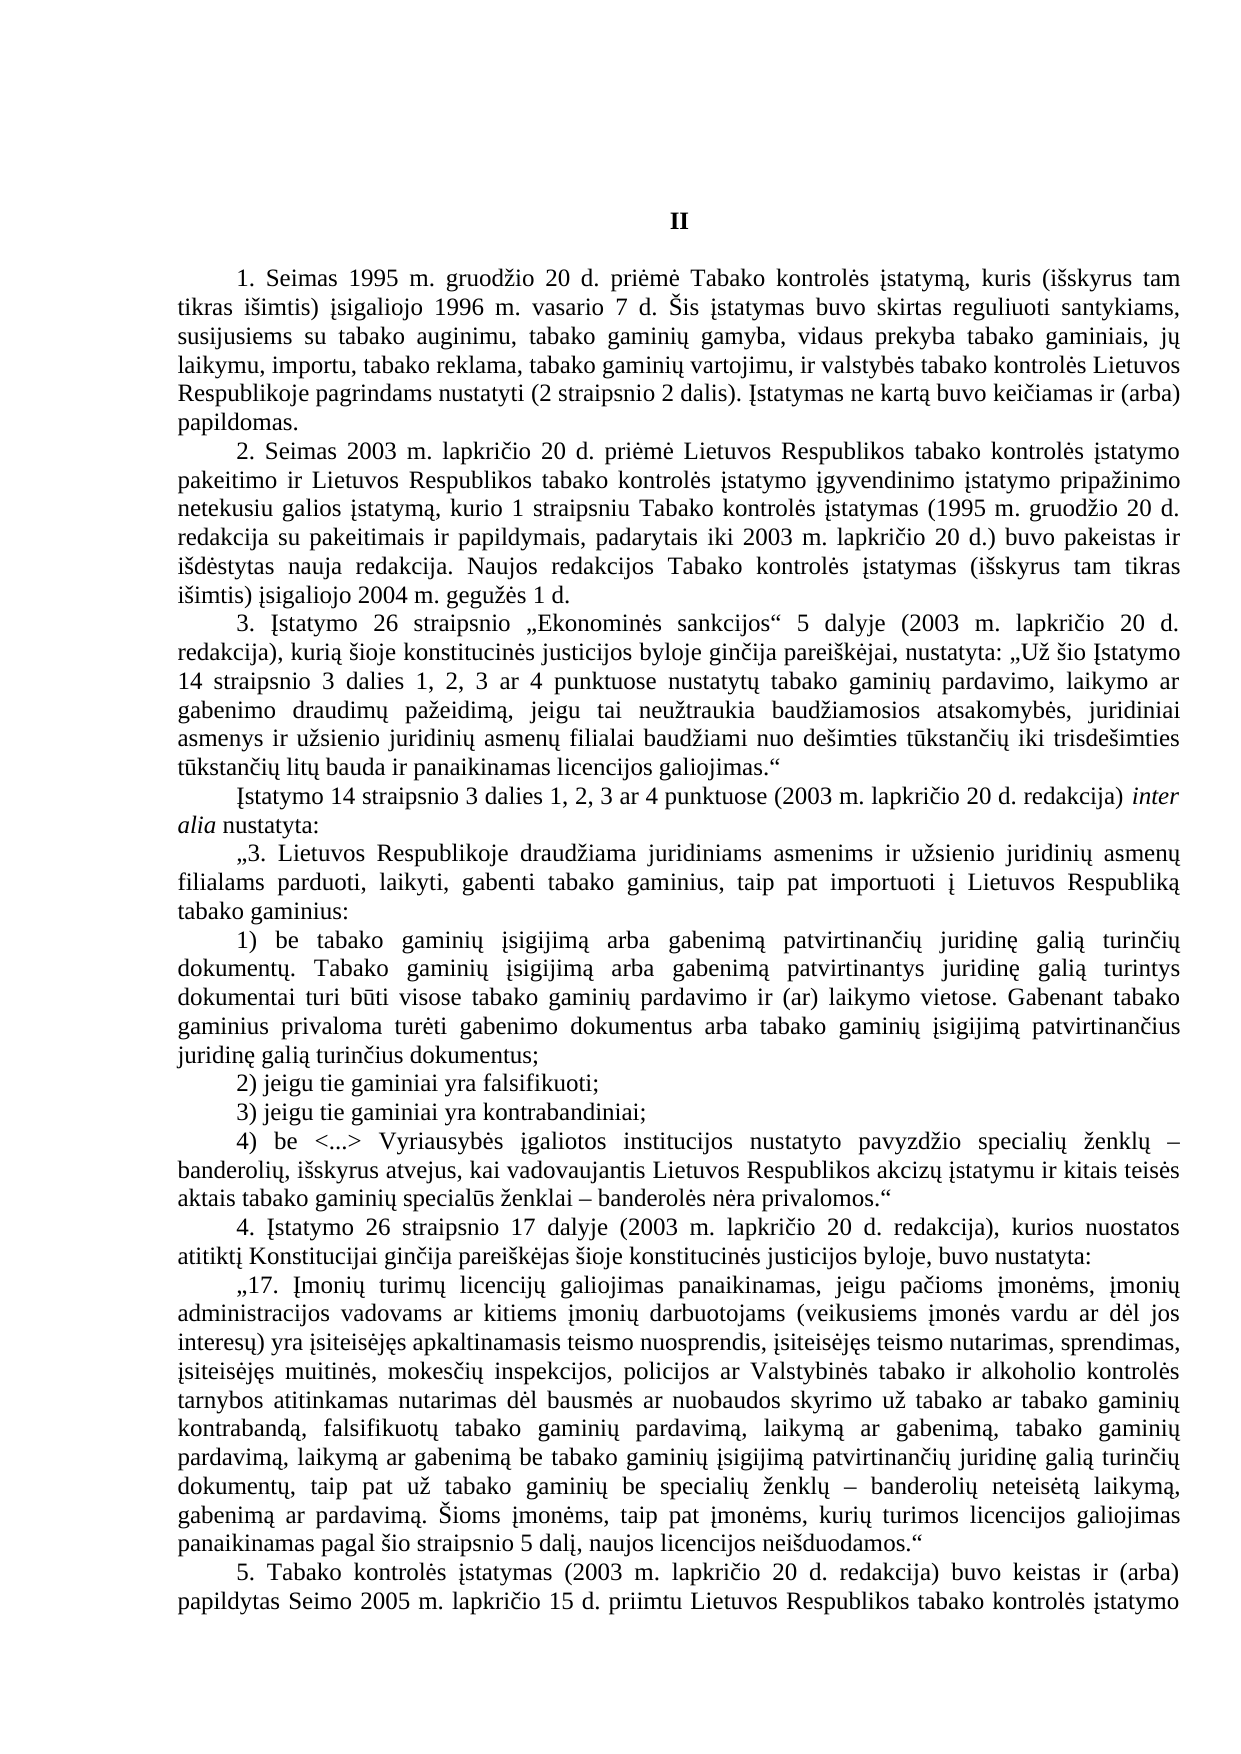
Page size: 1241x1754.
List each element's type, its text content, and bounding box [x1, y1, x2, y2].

text „17. Įmonių turimų licencijų galiojimas panaikinamas, jeigu pačioms įmonėms, įmonių administracijos vadovams ar kitiems įmonių darbuotojams (veikusiems įmonės vardu ar dėl jos interesų) yra įsiteisėjęs apkaltinamasis teismo nuosprendis, įsiteisėjęs teismo nutarimas, sprendimas, įsiteisėjęs muitinės, mokesčių inspekcijos, policijos ar Valstybinės tabako ir alkoholio kontrolės tarnybos atitinkamas nutarimas dėl bausmės ar nuobaudos skyrimo už tabako ar tabako gaminių kontrabandą, falsifikuotų tabako gaminių pardavimą, laikymą ar gabenimą, tabako gaminių pardavimą, laikymą ar gabenimą be tabako gaminių įsigijimą patvirtinančių juridinę galią turinčių dokumentų, taip pat už tabako gaminių be specialių ženklų – banderolių neteisėtą laikymą, gabenimą ar pardavimą. Šioms įmonėms, taip pat įmonėms, kurių turimos licencijos galiojimas panaikinamas pagal šio straipsnio 5 dalį, naujos licencijos neišduodamos.“ [177, 1270, 1181, 1557]
text 4) be <...> Vyriausybės įgaliotos institucijos nustatyto pavyzdžio specialių ženklų – banderolių, išskyrus atvejus, kai vadovaujantis Lietuvos Respublikos akcizų įstatymu ir kitais teisės aktais tabako gaminių specialūs ženklai – banderolės nėra privalomos.“ [177, 1126, 1181, 1212]
text Įstatymo 14 straipsnio 3 dalies 1, 2, 3 ar 4 punktuose (2003 m. lapkričio 20 d. redakcija) inter alia nustatyta: [177, 781, 1181, 838]
text „3. Lietuvos Respublikoje draudžiama juridiniams asmenims ir užsienio juridinių asmenų filialams parduoti, laikyti, gabenti tabako gaminius, taip pat importuoti į Lietuvos Respubliką tabako gaminius: [177, 838, 1181, 925]
text 3. Įstatymo 26 straipsnio „Ekonominės sankcijos“ 5 dalyje (2003 m. lapkričio 20 d. redakcija), kurią šioje konstitucinės justicijos byloje ginčija pareiškėjai, nustatyta: „Už šio Įstatymo 14 straipsnio 3 dalies 1, 2, 3 ar 4 punktuose nustatytų tabako gaminių pardavimo, laikymo ar gabenimo draudimų pažeidimą, jeigu tai neužtraukia baudžiamosios atsakomybės, juridiniai asmenys ir užsienio juridinių asmenų filialai baudžiami nuo dešimties tūkstančių iki trisdešimties tūkstančių litų bauda ir panaikinamas licencijos galiojimas.“ [177, 608, 1181, 781]
text 3) jeigu tie gaminiai yra kontrabandiniai; [177, 1097, 1181, 1126]
text 2) jeigu tie gaminiai yra falsifikuoti; [177, 1068, 1181, 1097]
text II [177, 206, 1181, 235]
text 2. Seimas 2003 m. lapkričio 20 d. priėmė Lietuvos Respublikos tabako kontrolės įstatymo pakeitimo ir Lietuvos Respublikos tabako kontrolės įstatymo įgyvendinimo įstatymo pripažinimo netekusiu galios įstatymą, kurio 1 straipsniu Tabako kontrolės įstatymas (1995 m. gruodžio 20 d. redakcija su pakeitimais ir papildymais, padarytais iki 2003 m. lapkričio 20 d.) buvo pakeistas ir išdėstytas nauja redakcija. Naujos redakcijos Tabako kontrolės įstatymas (išskyrus tam tikras išimtis) įsigaliojo 2004 m. gegužės 1 d. [177, 436, 1181, 608]
text 5. Tabako kontrolės įstatymas (2003 m. lapkričio 20 d. redakcija) buvo keistas ir (arba) papildytas Seimo 2005 m. lapkričio 15 d. priimtu Lietuvos Respublikos tabako kontrolės įstatymo [177, 1557, 1181, 1615]
text 4. Įstatymo 26 straipsnio 17 dalyje (2003 m. lapkričio 20 d. redakcija), kurios nuostatos atitiktį Konstitucijai ginčija pareiškėjas šioje konstitucinės justicijos byloje, buvo nustatyta: [177, 1212, 1181, 1270]
text 1) be tabako gaminių įsigijimą arba gabenimą patvirtinančių juridinę galią turinčių dokumentų. Tabako gaminių įsigijimą arba gabenimą patvirtinantys juridinę galią turintys dokumentai turi būti visose tabako gaminių pardavimo ir (ar) laikymo vietose. Gabenant tabako gaminius privaloma turėti gabenimo dokumentus arba tabako gaminių įsigijimą patvirtinančius juridinę galią turinčius dokumentus; [177, 925, 1181, 1068]
text 1. Seimas 1995 m. gruodžio 20 d. priėmė Tabako kontrolės įstatymą, kuris (išskyrus tam tikras išimtis) įsigaliojo 1996 m. vasario 7 d. Šis įstatymas buvo skirtas reguliuoti santykiams, susijusiems su tabako auginimu, tabako gaminių gamyba, vidaus prekyba tabako gaminiais, jų laikymu, importu, tabako reklama, tabako gaminių vartojimu, ir valstybės tabako kontrolės Lietuvos Respublikoje pagrindams nustatyti (2 straipsnio 2 dalis). Įstatymas ne kartą buvo keičiamas ir (arba) papildomas. [177, 263, 1181, 436]
